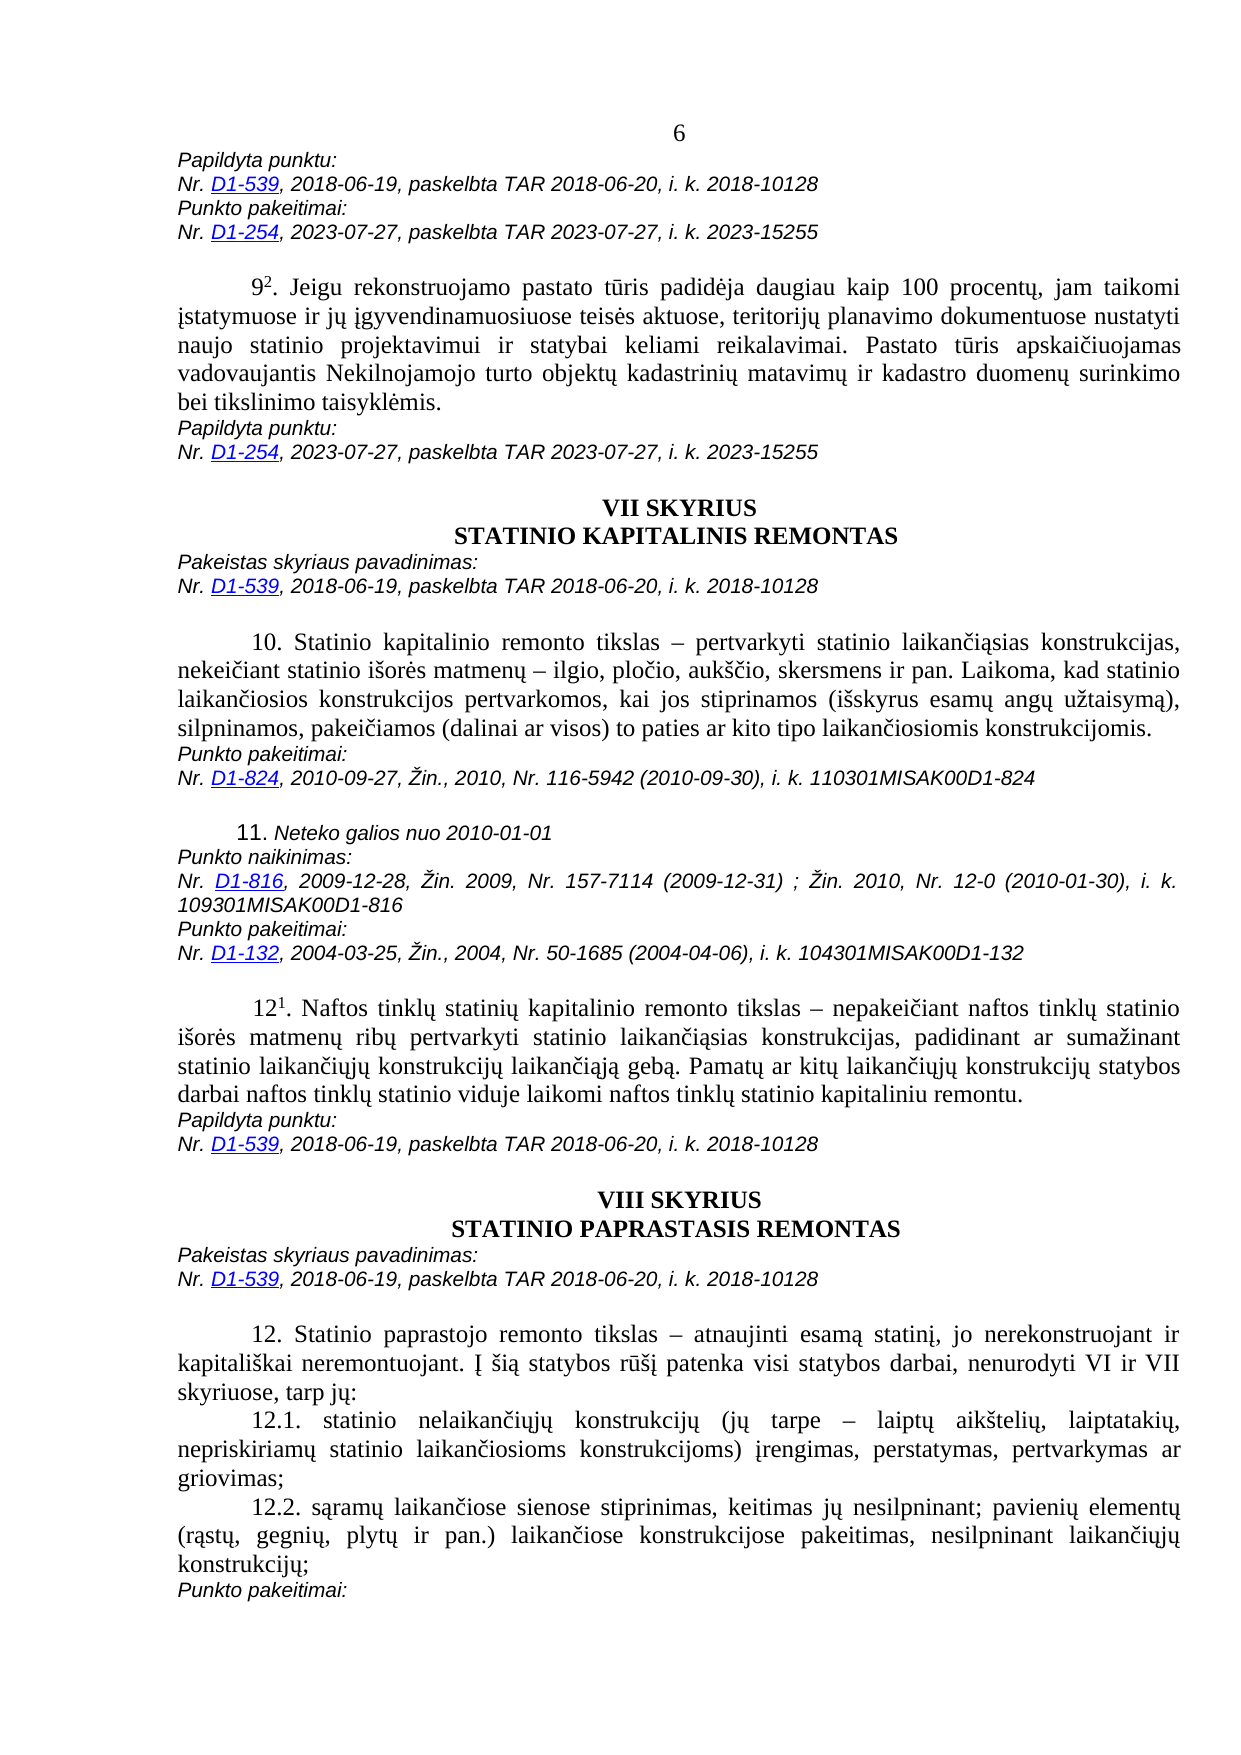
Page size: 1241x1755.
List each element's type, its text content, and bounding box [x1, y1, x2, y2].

text VII SKYRIUS [177, 493, 1181, 521]
text Nr. D1-539, 2018-06-19, paskelbta TAR 2018-06-20, i. k. 2018-10128 [177, 574, 1181, 598]
text Pakeistas skyriaus pavadinimas: [177, 1242, 1181, 1266]
text Nr. D1-539, 2018-06-19, paskelbta TAR 2018-06-20, i. k. 2018-10128 [177, 1132, 1181, 1156]
text STATINIO KAPITALINIS REMONTAS [177, 521, 1181, 550]
text 12.1. statinio nelaikančiųjų konstrukcijų (jų tarpe – laiptų aikštelių, laiptatakių, nepriskiriamų statinio laikančiosioms konstrukcijoms) įrengimas, perstatymas, pertvarkymas ar griovimas; [177, 1405, 1181, 1492]
text Papildyta punktu: [177, 148, 1181, 172]
text STATINIO PAPRASTASIS REMONTAS [177, 1214, 1181, 1242]
text Punkto pakeitimai: [177, 917, 1181, 941]
text VIII SKYRIUS [177, 1185, 1181, 1214]
text Nr. D1-539, 2018-06-19, paskelbta TAR 2018-06-20, i. k. 2018-10128 [177, 1266, 1181, 1290]
text Nr. D1-824, 2010-09-27, Žin., 2010, Nr. 116-5942 (2010-09-30), i. k. 110301MISAK00D1-824 [177, 766, 1181, 790]
text Punkto pakeitimai: [177, 196, 1181, 219]
text Punkto naikinimas: [177, 845, 1181, 869]
text 12.2. sąramų laikančiose sienose stiprinimas, keitimas jų nesilpninant; pavienių elementų (rąstų, gegnių, plytų ir pan.) laikančiose konstrukcijose pakeitimas, nesilpninant laikančiųjų konstrukcijų; [177, 1492, 1181, 1578]
text 12. Statinio paprastojo remonto tikslas – atnaujinti esamą statinį, jo nerekonstruojant ir kapitališkai neremontuojant. Į šią statybos rūšį patenka visi statybos darbai, nenurodyti VI ir VII skyriuose, tarp jų: [177, 1319, 1181, 1405]
text Punkto pakeitimai: [177, 1578, 1181, 1602]
text Nr. D1-254, 2023-07-27, paskelbta TAR 2023-07-27, i. k. 2023-15255 [177, 219, 1181, 243]
text Nr. D1-539, 2018-06-19, paskelbta TAR 2018-06-20, i. k. 2018-10128 [177, 172, 1181, 196]
text Pakeistas skyriaus pavadinimas: [177, 550, 1181, 574]
text Papildyta punktu: [177, 1108, 1181, 1132]
text 121. Naftos tinklų statinių kapitalinio remonto tikslas – nepakeičiant naftos tinklų statinio išorės matmenų ribų pertvarkyti statinio laikančiąsias konstrukcijas, padidinant ar sumažinant statinio laikančiųjų konstrukcijų laikančiąją gebą. Pamatų ar kitų laikančiųjų konstrukcijų statybos darbai naftos tinklų statinio viduje laikomi naftos tinklų statinio kapitaliniu remontu. [177, 993, 1181, 1108]
text 92. Jeigu rekonstruojamo pastato tūris padidėja daugiau kaip 100 procentų, jam taikomi įstatymuose ir jų įgyvendinamuosiuose teisės aktuose, teritorijų planavimo dokumentuose nustatyti naujo statinio projektavimui ir statybai keliami reikalavimai. Pastato tūris apskaičiuojamas vadovaujantis Nekilnojamojo turto objektų kadastrinių matavimų ir kadastro duomenų surinkimo bei tikslinimo taisyklėmis. [177, 272, 1181, 416]
text Punkto pakeitimai: [177, 742, 1181, 766]
text 10. Statinio kapitalinio remonto tikslas – pertvarkyti statinio laikančiąsias konstrukcijas, nekeičiant statinio išorės matmenų – ilgio, pločio, aukščio, skersmens ir pan. Laikoma, kad statinio laikančiosios konstrukcijos pertvarkomos, kai jos stiprinamos (išskyrus esamų angų užtaisymą), silpninamos, pakeičiamos (dalinai ar visos) to paties ar kito tipo laikančiosiomis konstrukcijomis. [177, 627, 1181, 742]
text 11. Neteko galios nuo 2010-01-01 [177, 818, 1181, 845]
text Papildyta punktu: [177, 416, 1181, 440]
text Nr. D1-254, 2023-07-27, paskelbta TAR 2023-07-27, i. k. 2023-15255 [177, 440, 1181, 464]
text Nr. D1-132, 2004-03-25, Žin., 2004, Nr. 50-1685 (2004-04-06), i. k. 104301MISAK00D1-132 [177, 941, 1181, 964]
text Nr. D1-816, 2009-12-28, Žin. 2009, Nr. 157-7114 (2009-12-31) ; Žin. 2010, Nr. 12-0 (2010-01-30), i. k. 109301MISAK00D1-816 [177, 869, 1181, 917]
